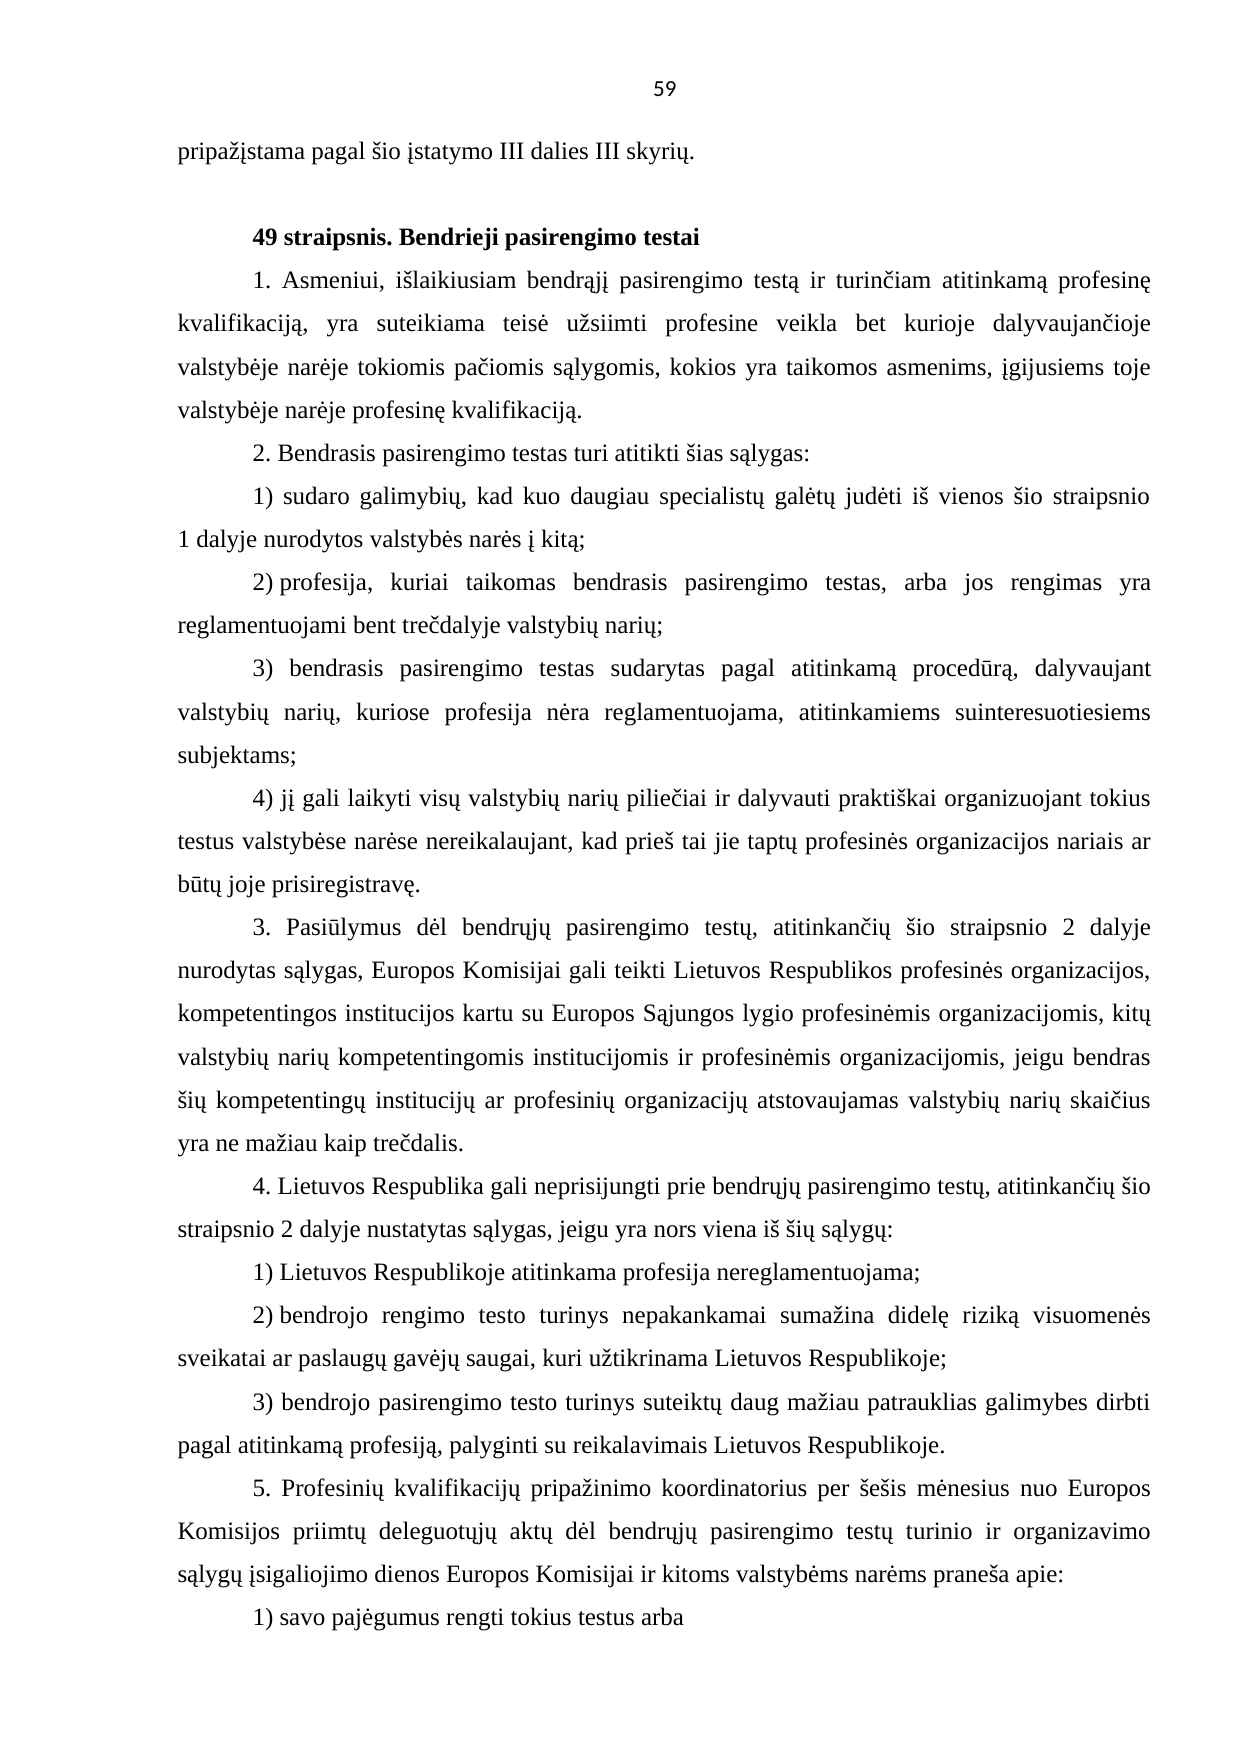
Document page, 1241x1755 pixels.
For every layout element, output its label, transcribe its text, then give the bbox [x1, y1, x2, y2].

text 2) profesija, kuriai taikomas bendrasis pasirengimo testas, arba jos rengimas yra reglamentuojami bent trečdalyje valstybių narių; [177, 567, 1152, 639]
text 1) Lietuvos Respublikoje atitinkama profesija nereglamentuojama; [177, 1257, 1152, 1286]
text 49 straipsnis. Bendrieji pasirengimo testai [177, 222, 1152, 251]
text pripažįstama pagal šio įstatymo III dalies III skyrių. [177, 136, 1152, 165]
text 2) bendrojo rengimo testo turinys nepakankamai sumažina didelę riziką visuomenės sveikatai ar paslaugų gavėjų saugai, kuri užtikrinama Lietuvos Respublikoje; [177, 1300, 1152, 1372]
text 3. Pasiūlymus dėl bendrųjų pasirengimo testų, atitinkančių šio straipsnio 2 dalyje nurodytas sąlygas, Europos Komisijai gali teikti Lietuvos Respublikos profesinės organizacijos, kompetentingos institucijos kartu su Europos Sąjungos lygio profesinėmis organizacijomis, kitų valstybių narių kompetentingomis institucijomis ir profesinėmis organizacijomis, jeigu bendras šių kompetentingų institucijų ar profesinių organizacijų atstovaujamas valstybių narių skaičius yra ne mažiau kaip trečdalis. [177, 912, 1152, 1157]
text 1. Asmeniui, išlaikiusiam bendrąjį pasirengimo testą ir turinčiam atitinkamą profesinę kvalifikaciją, yra suteikiama teisė užsiimti profesine veikla bet kurioje dalyvaujančioje valstybėje narėje tokiomis pačiomis sąlygomis, kokios yra taikomos asmenims, įgijusiems toje valstybėje narėje profesinę kvalifikaciją. [177, 265, 1152, 423]
text 5. Profesinių kvalifikacijų pripažinimo koordinatorius per šešis mėnesius nuo Europos Komisijos priimtų deleguotųjų aktų dėl bendrųjų pasirengimo testų turinio ir organizavimo sąlygų įsigaliojimo dienos Europos Komisijai ir kitoms valstybėms narėms praneša apie: [177, 1473, 1152, 1588]
text 4. Lietuvos Respublika gali neprisijungti prie bendrųjų pasirengimo testų, atitinkančių šio straipsnio 2 dalyje nustatytas sąlygas, jeigu yra nors viena iš šių sąlygų: [177, 1171, 1152, 1243]
text 2. Bendrasis pasirengimo testas turi atitikti šias sąlygas: [177, 438, 1152, 467]
text 1) savo pajėgumus rengti tokius testus arba [177, 1602, 1152, 1631]
text 1) sudaro galimybių, kad kuo daugiau specialistų galėtų judėti iš vienos šio straipsnio 1 dalyje nurodytos valstybės narės į kitą; [177, 481, 1152, 553]
text 3) bendrasis pasirengimo testas sudarytas pagal atitinkamą procedūrą, dalyvaujant valstybių narių, kuriose profesija nėra reglamentuojama, atitinkamiems suinteresuotiesiems subjektams; [177, 653, 1152, 768]
text 3) bendrojo pasirengimo testo turinys suteiktų daug mažiau patrauklias galimybes dirbti pagal atitinkamą profesiją, palyginti su reikalavimais Lietuvos Respublikoje. [177, 1387, 1152, 1458]
text 4) jį gali laikyti visų valstybių narių piliečiai ir dalyvauti praktiškai organizuojant tokius testus valstybėse narėse nereikalaujant, kad prieš tai jie taptų profesinės organizacijos nariais ar būtų joje prisiregistravę. [177, 783, 1152, 898]
